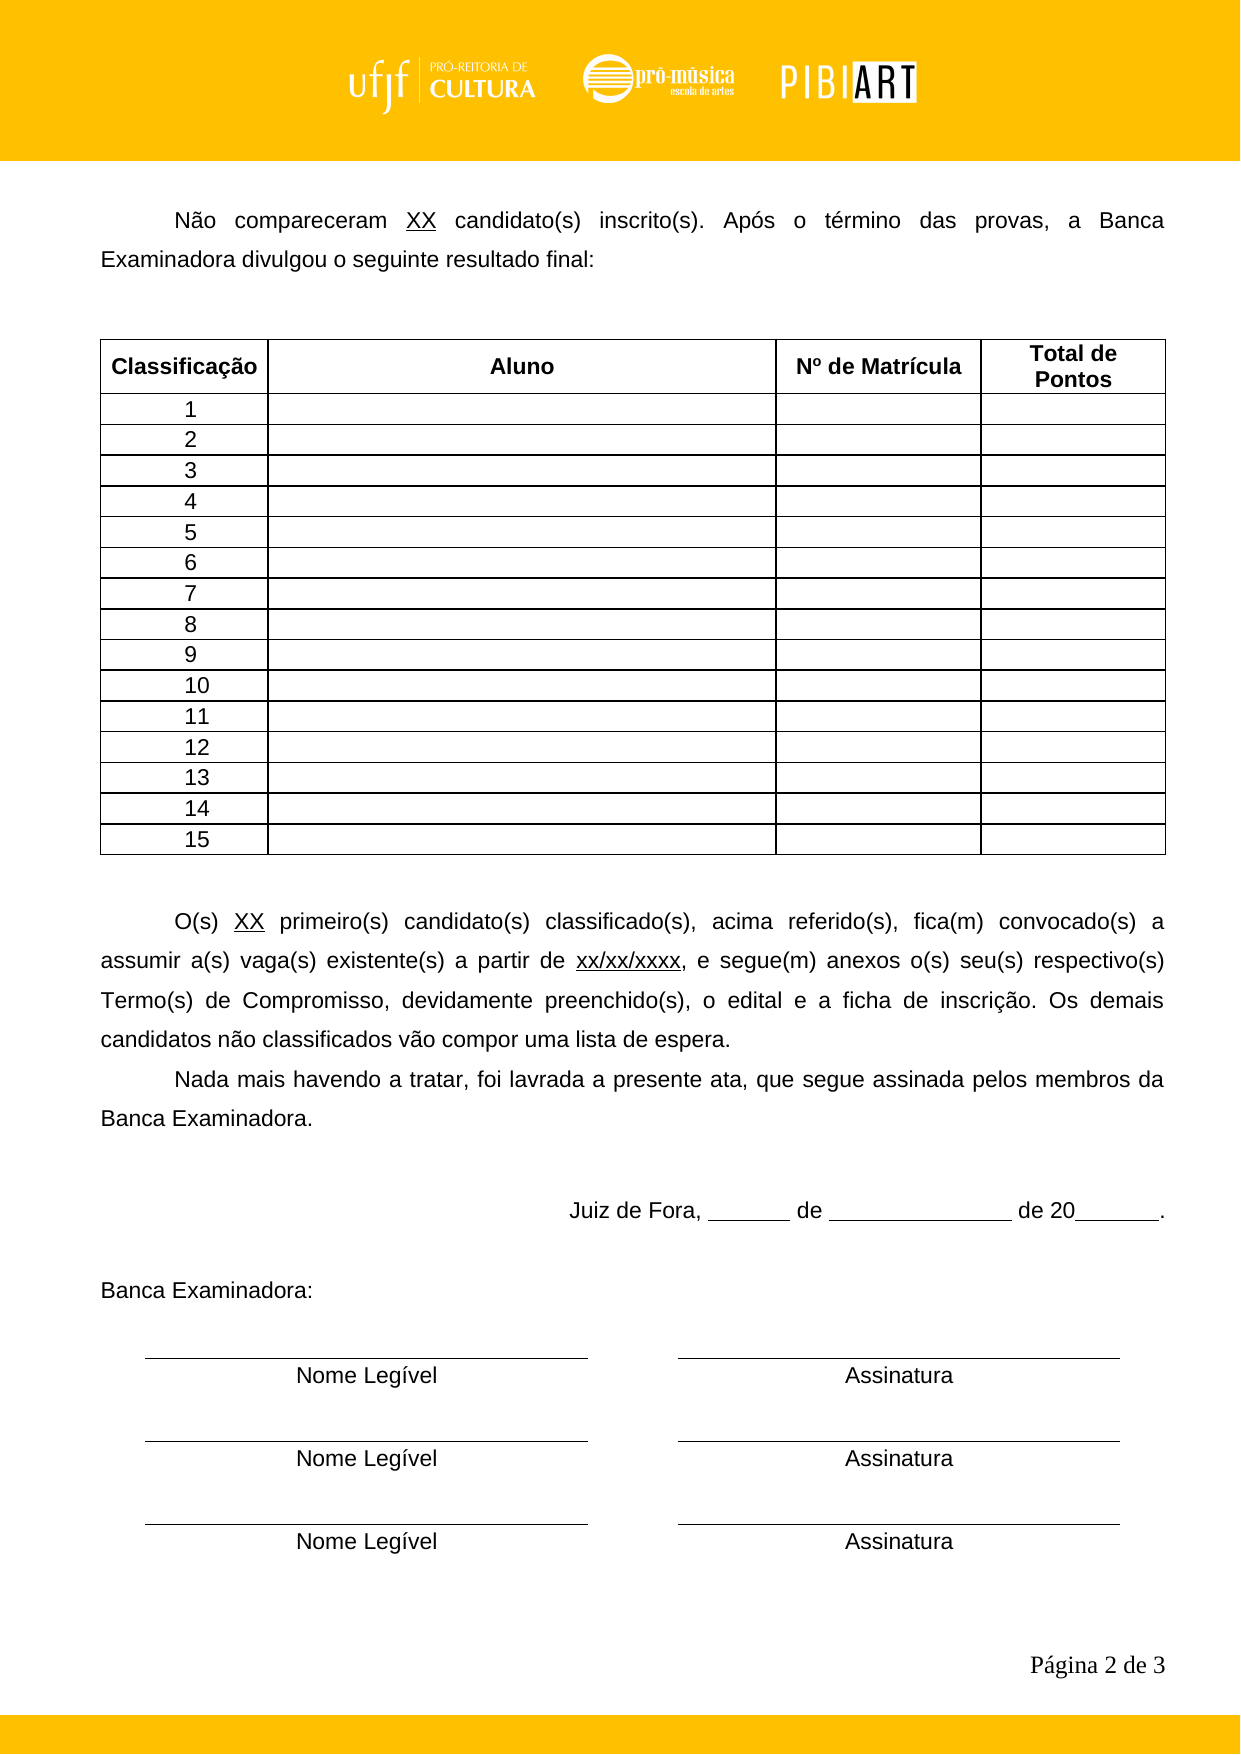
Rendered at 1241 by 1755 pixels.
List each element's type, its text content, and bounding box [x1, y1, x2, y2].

table_header Aluno [269, 340, 775, 393]
table_header Nome Legível [100, 1329, 633, 1412]
table_cell [101, 702, 267, 731]
text Juiz de Fora, de de 20 . [100, 1197, 1165, 1224]
table_cell [101, 732, 267, 761]
table_cell [777, 794, 980, 823]
table_cell [777, 394, 980, 423]
table_cell [101, 610, 267, 638]
table_cell [777, 456, 980, 485]
table_cell [982, 487, 1165, 516]
table_cell [777, 487, 980, 516]
table_cell [982, 456, 1165, 485]
table_cell [777, 425, 980, 454]
table_header Classificação [101, 340, 267, 393]
text O(s) XX primeiro(s) candidato(s) classificado(s), acima referido(s), fica(m) convocado(s) a assumir a(s) vaga(s) existente(s) a partir de xx/xx/xxxx, e segue(m) anexos o(s) seu(s) respectivo(s) Termo(s) de Compromisso, devidamente preenchido(s), o edital e a ficha de inscrição. Os demais candidatos não classificados vão compor uma lista de espera. [100, 908, 1165, 1053]
table_cell Assinatura [633, 1495, 1165, 1578]
table_cell [269, 671, 775, 700]
table_cell [777, 702, 980, 731]
table_cell [101, 456, 267, 485]
table_cell [269, 794, 775, 823]
table_cell [101, 763, 267, 792]
table_cell [982, 794, 1165, 823]
table_cell [982, 702, 1165, 731]
text Banca Examinadora: [100, 1277, 1165, 1303]
table_header Total de Pontos [982, 340, 1165, 393]
table_cell [269, 610, 775, 638]
table_cell [269, 640, 775, 669]
table_cell [269, 517, 775, 546]
table_cell [101, 548, 267, 577]
table_cell [982, 394, 1165, 423]
table_cell [269, 763, 775, 792]
table_cell [101, 640, 267, 669]
table_cell [982, 732, 1165, 761]
table_cell [777, 579, 980, 608]
table_cell [777, 640, 980, 669]
table_cell Nome Legível [100, 1412, 633, 1495]
table_cell [101, 579, 267, 608]
table_cell [777, 763, 980, 792]
table_cell [101, 425, 267, 454]
table_cell [101, 517, 267, 546]
table_cell Nome Legível [100, 1495, 633, 1578]
text Nada mais havendo a tratar, foi lavrada a presente ata, que segue assinada pelos membros da Banca Examinadora. [100, 1066, 1165, 1132]
table_cell [777, 548, 980, 577]
table_cell [982, 825, 1165, 854]
table_cell [269, 579, 775, 608]
table_cell [269, 425, 775, 454]
table_cell [101, 794, 267, 823]
table_cell [269, 456, 775, 485]
table_cell [269, 487, 775, 516]
table_cell [101, 487, 267, 516]
table_cell [982, 763, 1165, 792]
text Não compareceram XX candidato(s) inscrito(s). Após o término das provas, a Banca Examinadora divulgou o seguinte resultado final: [100, 207, 1165, 273]
table_cell [777, 671, 980, 700]
table_cell [777, 732, 980, 761]
table_cell [101, 825, 267, 854]
table_cell [101, 394, 267, 423]
table_cell Assinatura [633, 1412, 1165, 1495]
table_cell [269, 394, 775, 423]
table_cell [982, 425, 1165, 454]
table_cell [777, 610, 980, 638]
table_cell [777, 517, 980, 546]
table_cell [982, 640, 1165, 669]
table_cell [101, 671, 267, 700]
table_cell [982, 610, 1165, 638]
table_cell [269, 702, 775, 731]
table_cell [269, 825, 775, 854]
table_cell [982, 579, 1165, 608]
table_cell [777, 825, 980, 854]
table_cell [269, 732, 775, 761]
table_cell [269, 548, 775, 577]
table_header No de Matrícula [777, 340, 980, 393]
table_cell [982, 671, 1165, 700]
table_cell [982, 517, 1165, 546]
table_header Assinatura [633, 1329, 1165, 1412]
table_cell [982, 548, 1165, 577]
